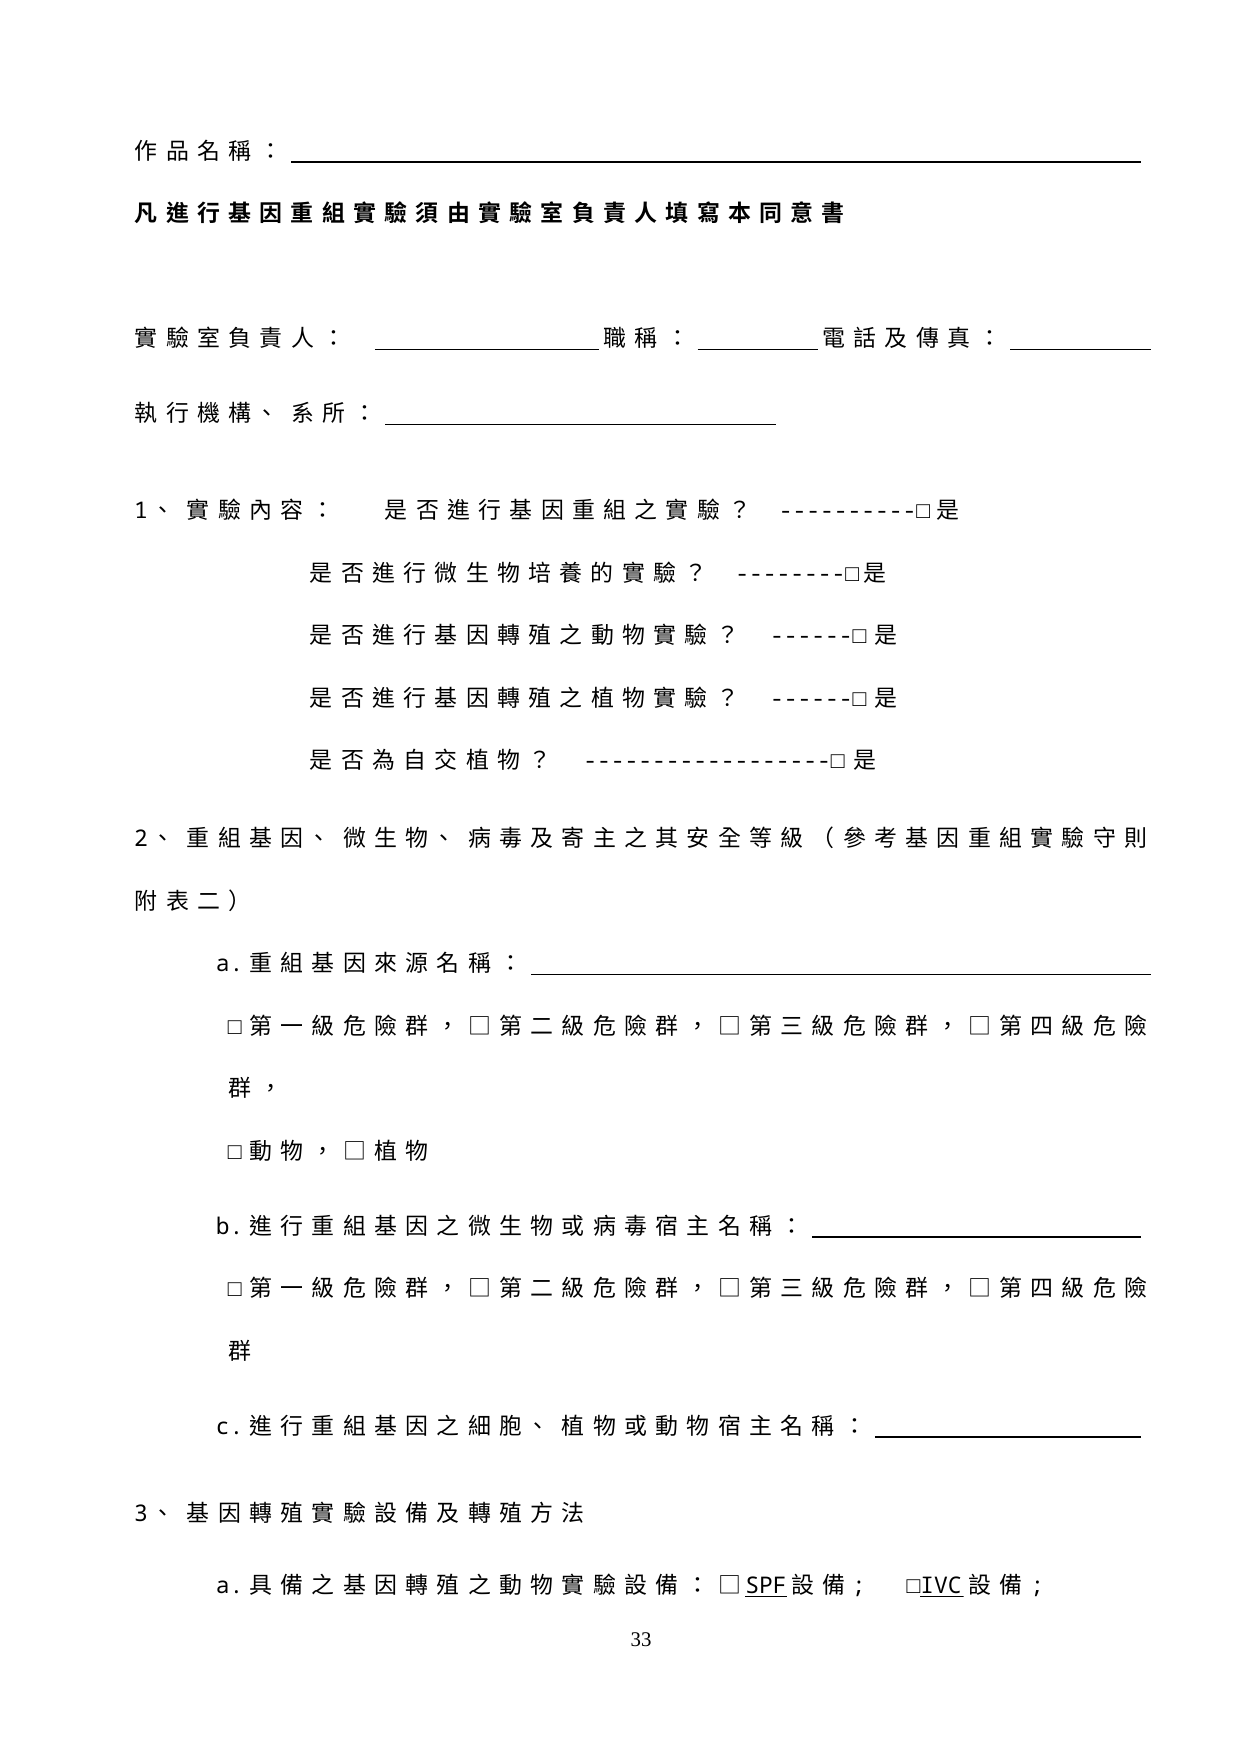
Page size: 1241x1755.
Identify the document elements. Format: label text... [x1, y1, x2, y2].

text 凡進行基因重組實驗須由實驗室負責人填寫本同意書 [130, 170, 1107, 233]
text 是否進行基因轉殖之動物實驗？ ------□是 [205, 583, 1151, 645]
text 實驗室負責人： 職稱： 電話及傳真： [130, 295, 1151, 358]
text 作品名稱： [130, 108, 1151, 170]
text 3、基因轉殖實驗設備及轉殖方法 [130, 1470, 1151, 1533]
text 是否進行基因轉殖之植物實驗？ ------□是 [205, 645, 1151, 708]
text a.重組基因來源名稱： [205, 920, 1151, 983]
text c.進行重組基因之細胞、植物或動物宿主名稱： [205, 1383, 1151, 1445]
text 執行機構、系所： [130, 370, 1151, 433]
text □第一級危險群，□第二級危險群，□第三級危險群，□第四級危險群， [222, 983, 1151, 1108]
text □第一級危險群，□第二級危險群，□第三級危險群，□第四級危險群 [222, 1245, 1151, 1370]
text 是否為自交植物？ ------------------□是 [205, 708, 1151, 770]
text b.進行重組基因之微生物或病毒宿主名稱： [205, 1183, 1151, 1245]
text □動物，□植物 [222, 1108, 1151, 1170]
text 2、重組基因、微生物、病毒及寄主之其安全等級（參考基因重組實驗守則附表二） [130, 795, 1151, 920]
text a.具備之基因轉殖之動物實驗設備：□SPF設備; □IVC設備; [205, 1533, 1151, 1595]
text 1、實驗內容： 是否進行基因重組之實驗？ ----------□是 [130, 458, 1151, 520]
text 是否進行微生物培養的實驗？ --------□是 [205, 520, 1151, 583]
